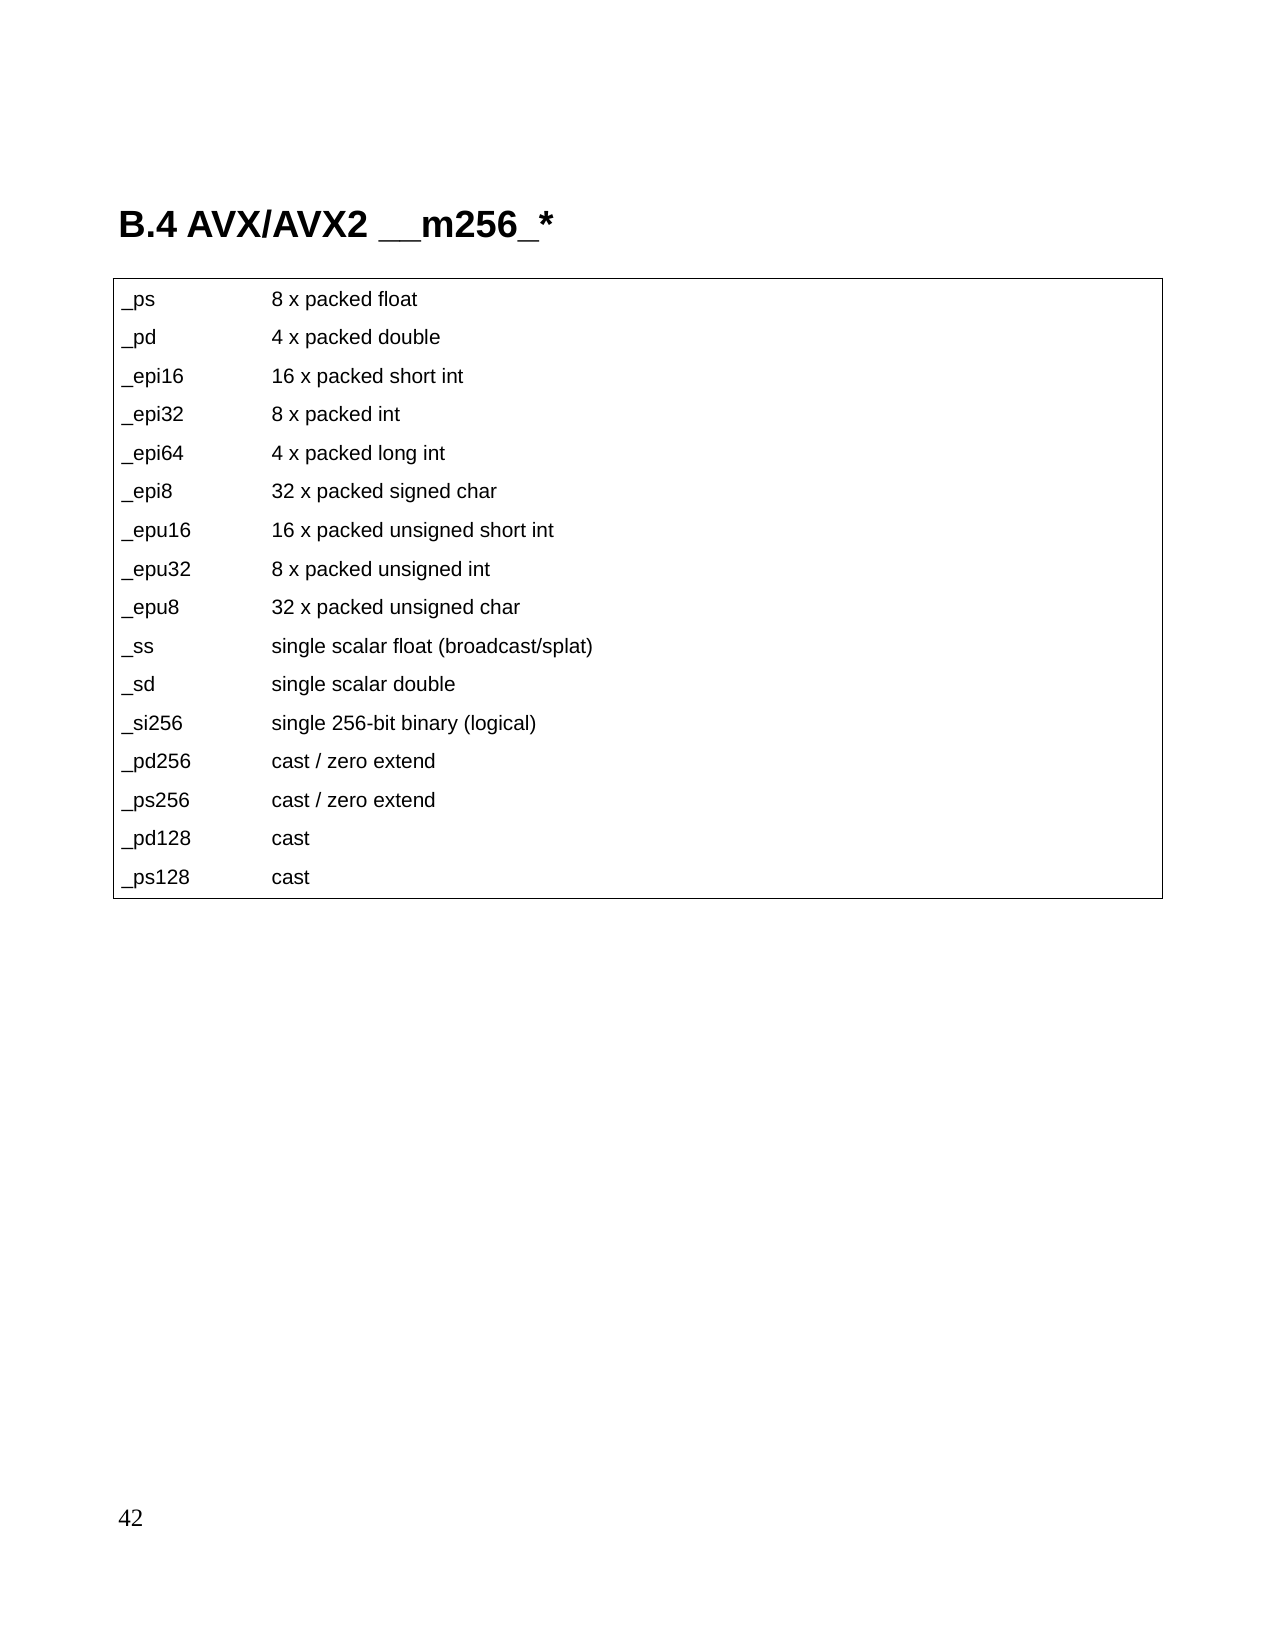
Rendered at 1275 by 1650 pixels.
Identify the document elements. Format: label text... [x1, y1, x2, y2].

text _pd128 cast [121, 826, 1153, 850]
text _epi16 16 x packed short int [121, 364, 1153, 388]
text _epi8 32 x packed signed char [121, 479, 1153, 503]
text _ps128 cast [121, 865, 1153, 889]
text _ps256 cast / zero extend [121, 788, 1153, 812]
text _pd 4 x packed double [121, 325, 1153, 349]
text _epu32 8 x packed unsigned int [121, 556, 1153, 580]
text _epu8 32 x packed unsigned char [121, 595, 1153, 619]
text _ss single scalar float (broadcast/splat) [121, 633, 1153, 657]
text _ps 8 x packed float [121, 287, 1153, 311]
text _pd256 cast / zero extend [121, 749, 1153, 773]
text _epu16 16 x packed unsigned short int [121, 518, 1153, 542]
text _sd single scalar double [121, 672, 1153, 696]
text _epi64 4 x packed long int [121, 441, 1153, 465]
text _si256 single 256-bit binary (logical) [121, 711, 1153, 734]
subtitle B.4 AVX/AVX2 __m256_* [118, 201, 1157, 245]
text _epi32 8 x packed int [121, 402, 1153, 426]
